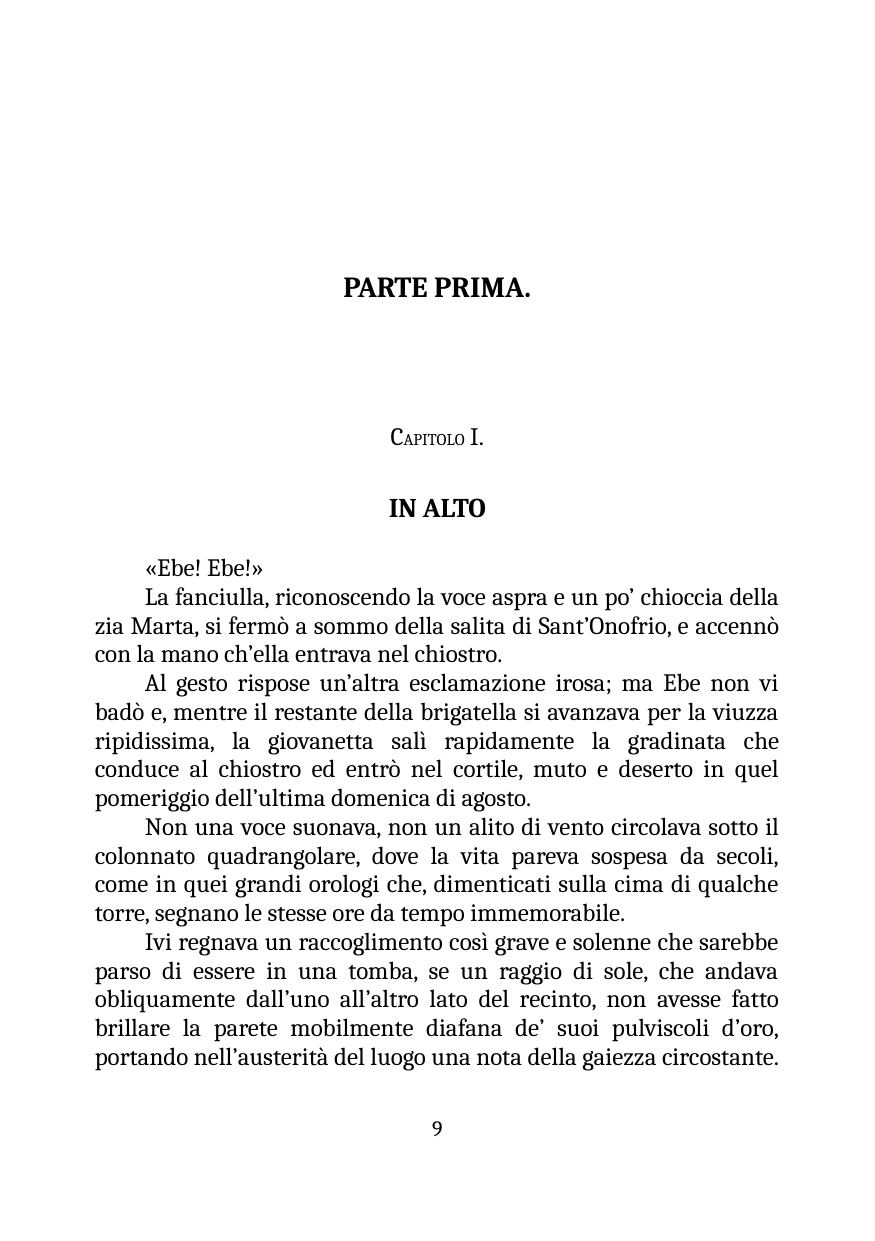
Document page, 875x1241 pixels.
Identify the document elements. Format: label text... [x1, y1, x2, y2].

text La fanciulla, riconoscendo la voce aspra e un po’ chioccia della zia Marta, si fermò a sommo della salita di Sant’Onofrio, e accennò con la mano ch’ella entrava nel chiostro. [94, 583, 779, 669]
subtitle PARTE PRIMA. [94, 272, 779, 305]
text «Ebe! Ebe!» [94, 554, 779, 583]
text Ivi regnava un raccoglimento così grave e solenne che sarebbe parso di essere in una tomba, se un raggio di sole, che andava obliquamente dall’uno all’altro lato del recinto, non avesse fatto brillare la parete mobilmente diafana de’ suoi pulviscoli d’oro, portando nell’austerità del luogo una nota della gaiezza circostante. [94, 928, 779, 1072]
subtitle Capitolo I. [94, 423, 779, 452]
text Non una voce suonava, non un alito di vento circolava sotto il colonnato quadrangolare, dove la vita pareva sospesa da secoli, come in quei grandi orologi che, dimenticati sulla cima di qualche torre, segnano le stesse ore da tempo immemorabile. [94, 813, 779, 928]
text Al gesto rispose un’altra esclamazione irosa; ma Ebe non vi badò e, mentre il restante della brigatella si avanzava per la viuzza ripidissima, la giovanetta salì rapidamente la gradinata che conduce al chiostro ed entrò nel cortile, muto e deserto in quel pomeriggio dell’ultima domenica di agosto. [94, 669, 779, 813]
subtitle IN ALTO [94, 493, 779, 524]
